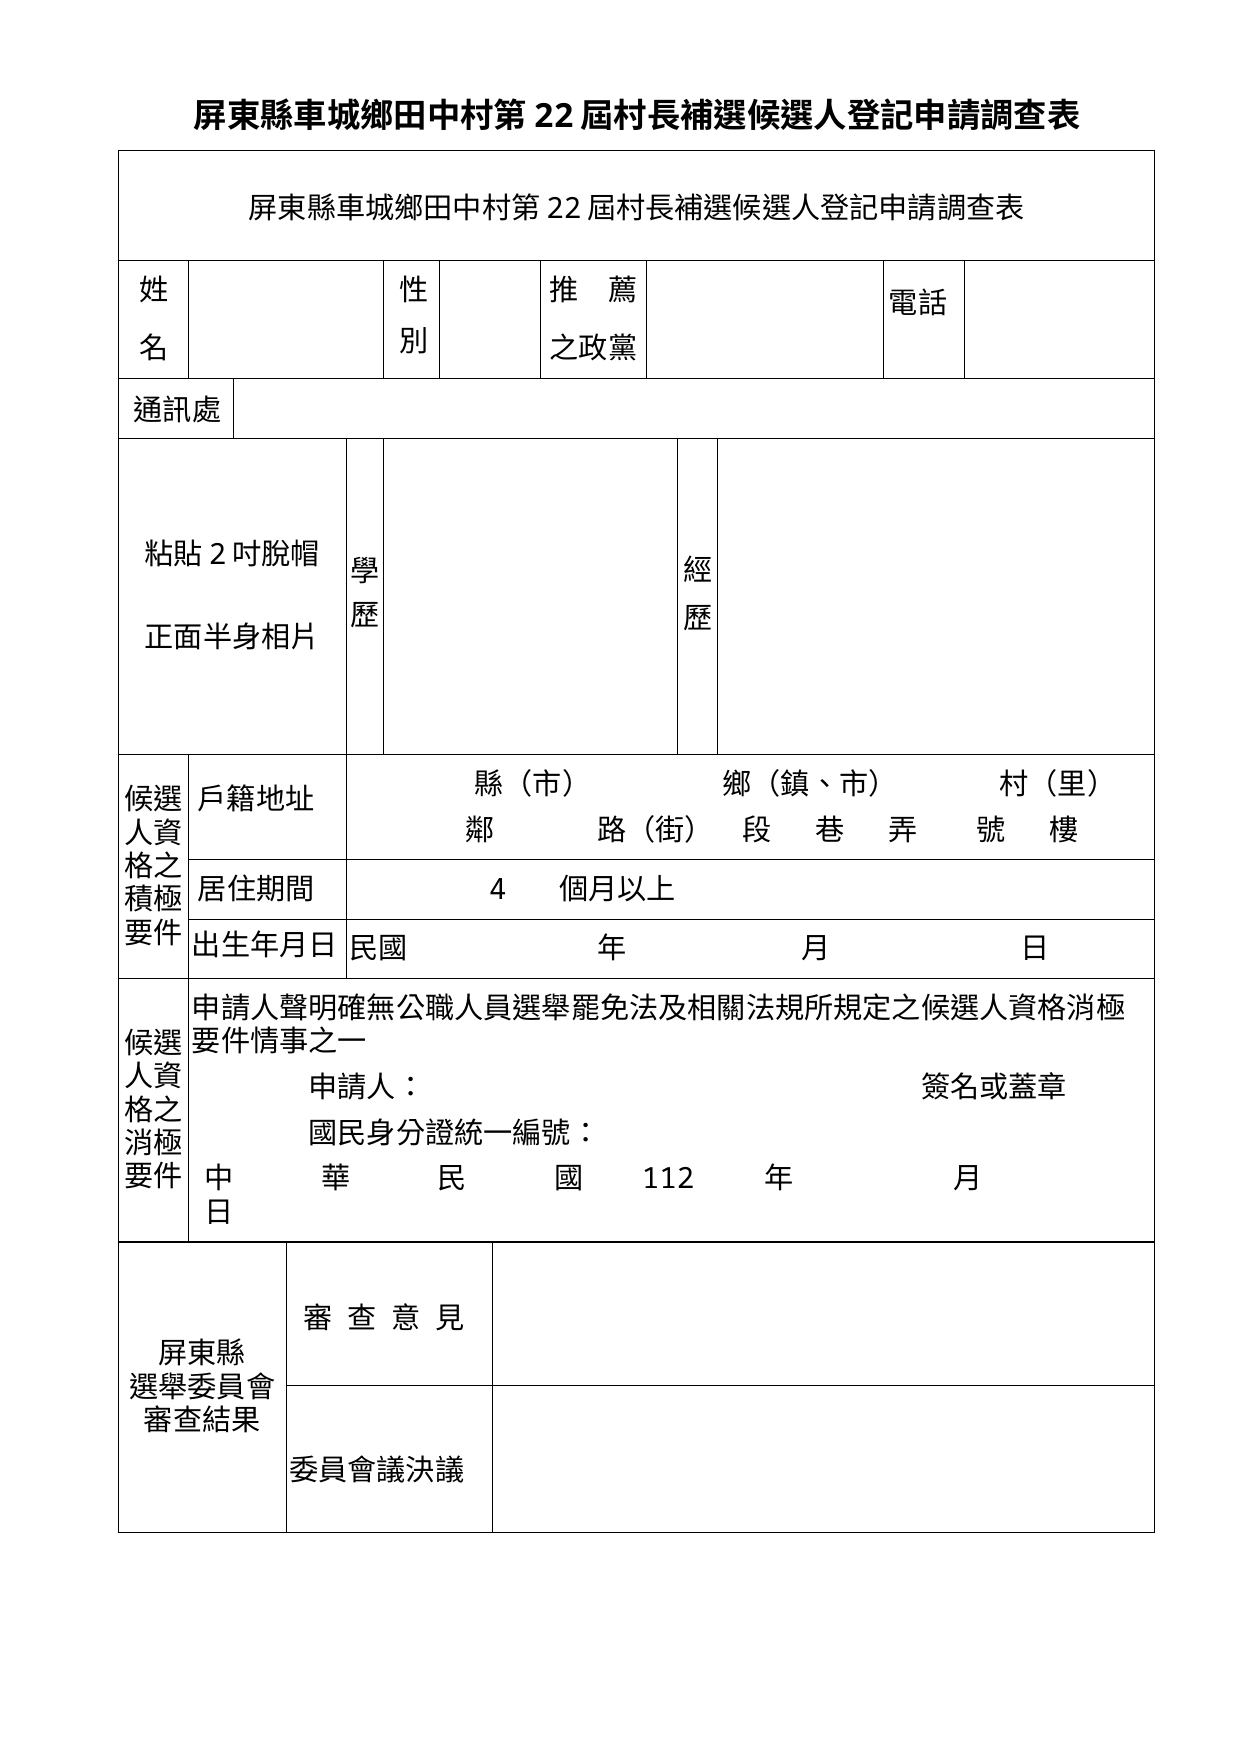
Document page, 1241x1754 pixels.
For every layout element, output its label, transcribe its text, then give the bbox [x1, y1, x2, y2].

table_cell [647, 261, 883, 378]
table_cell [965, 261, 1154, 378]
table_cell 委員會議決議 [287, 1386, 492, 1532]
table_cell 4 個月以上 [347, 860, 1154, 918]
table_cell [234, 379, 1154, 437]
table_cell 候選 人資 格之 積極 要件 [119, 755, 188, 978]
table_cell 出生年月日 [189, 920, 346, 978]
table_cell 粘貼2吋脫帽 正面半身相片 [119, 439, 346, 754]
table_cell 民國 年 月 日 [347, 920, 1154, 978]
table_cell 屏東縣 選舉委員會 審查結果 [119, 1243, 286, 1532]
table_cell [189, 261, 383, 378]
table_cell 學歷 [347, 439, 383, 754]
table_cell 經歷 [678, 439, 717, 754]
table_header 屏東縣車城鄉田中村第22屆村長補選候選人登記申請調查表 [119, 151, 1154, 260]
table_cell [493, 1386, 1154, 1532]
table_cell [718, 439, 1154, 754]
table_cell 候選 人資 格之 消極 要件 [119, 979, 188, 1241]
table_cell 電話 [884, 261, 964, 378]
table_cell 性 別 [384, 261, 439, 378]
text 屏東縣車城鄉田中村第22屆村長補選候選人登記申請調查表 [118, 89, 1122, 137]
table_cell 通訊處 [119, 379, 233, 437]
table_cell [440, 261, 540, 378]
table_cell 縣（市） 鄉（鎮、市） 村（里） 鄰 路（街） 段 巷 弄 號 樓 [347, 755, 1154, 859]
table_cell 戶籍地址 [189, 755, 346, 859]
table_cell [493, 1243, 1154, 1385]
table_cell [384, 439, 677, 754]
table_cell 推 薦 之政黨 [541, 261, 646, 378]
table_cell 姓 名 [119, 261, 188, 378]
table_cell 居住期間 [189, 860, 346, 918]
table_cell 申請人聲明確無公職人員選舉罷免法及相關法規所規定之候選人資格消極要件情事之一 申請人： 簽名或蓋章 國民身分證統一編號： 中 華 民 國 112 年 月 日 [189, 979, 1154, 1241]
table_cell 審 查 意 見 [287, 1243, 492, 1385]
